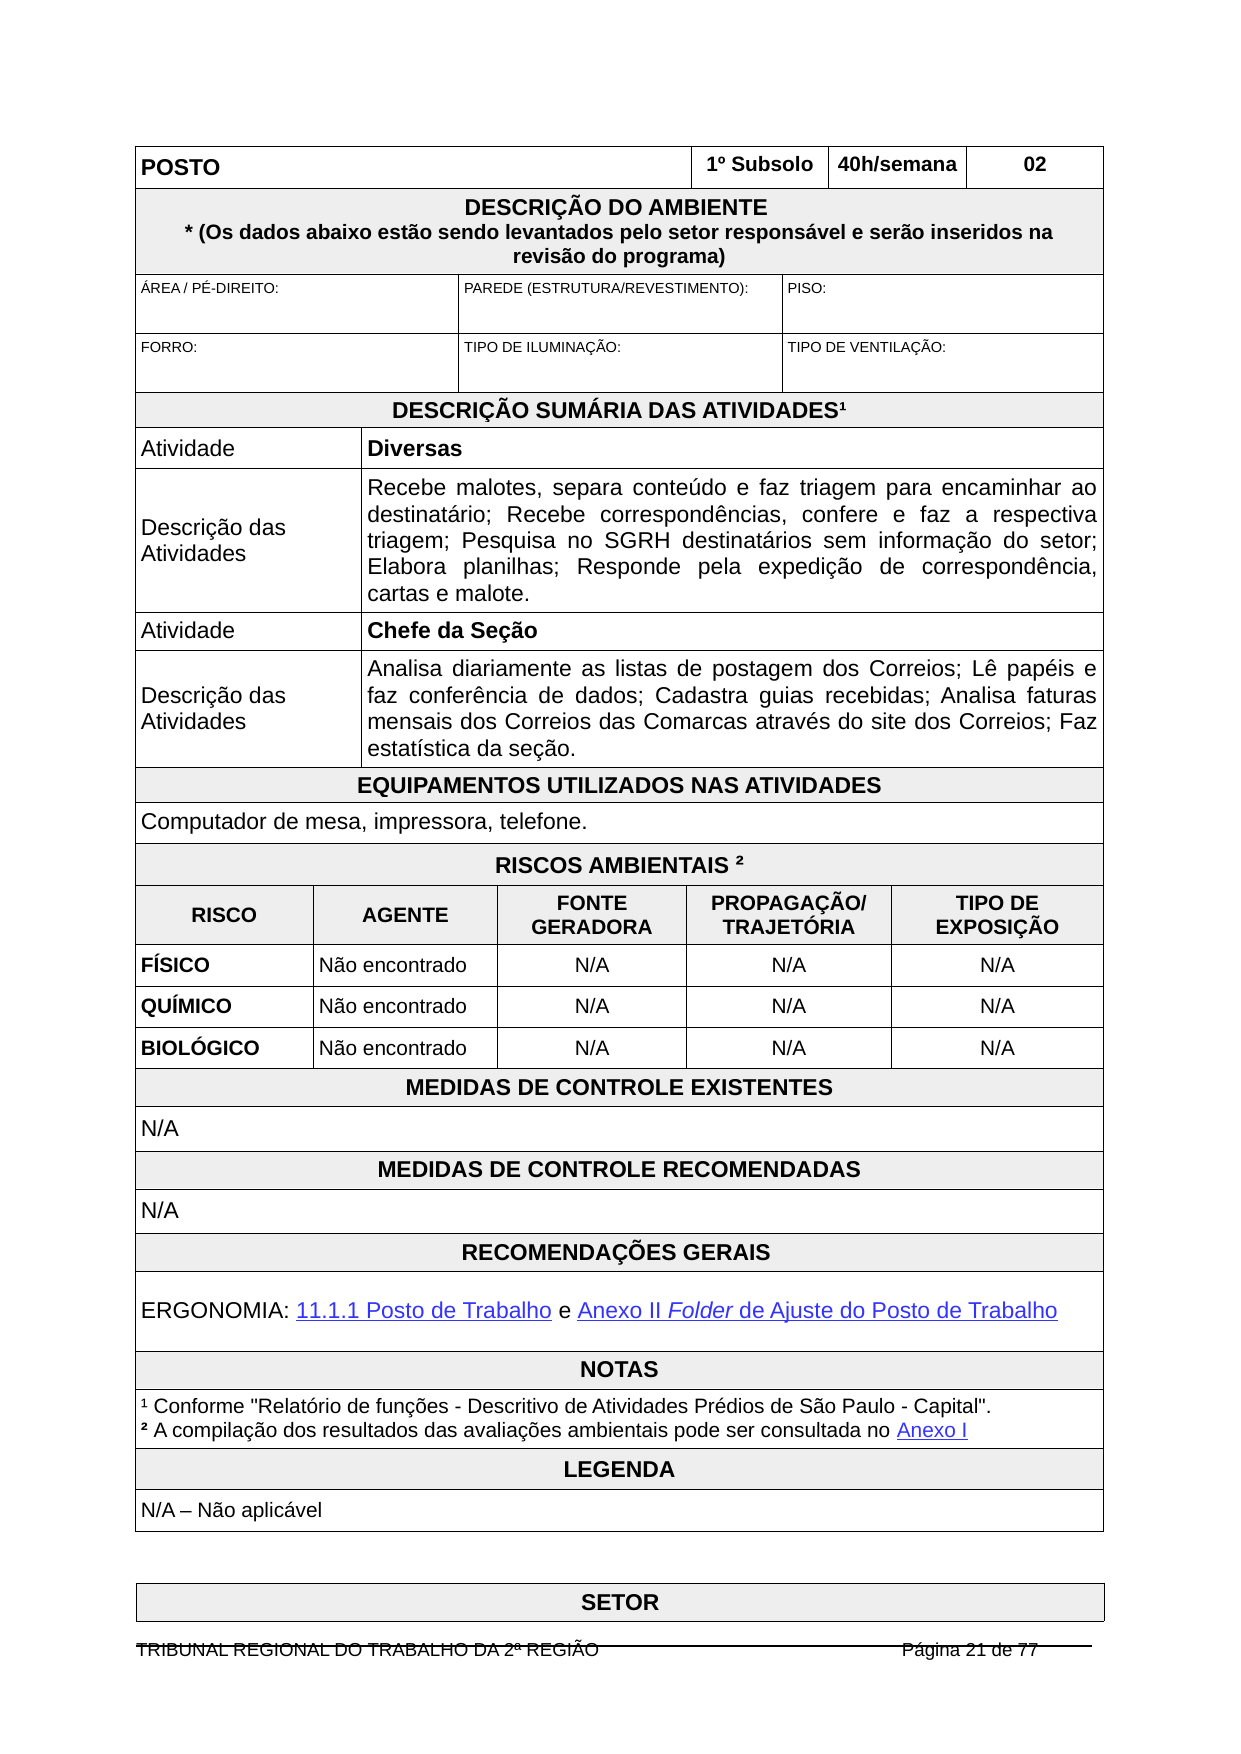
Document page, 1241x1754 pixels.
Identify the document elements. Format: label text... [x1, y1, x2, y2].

table_cell N/A [687, 987, 891, 1027]
table_cell N/A [498, 945, 686, 986]
table_cell N/A [498, 987, 686, 1027]
table_cell PISO: [783, 275, 1103, 332]
table_cell DESCRIÇÃO SUMÁRIA DAS ATIVIDADES¹ [136, 393, 1103, 427]
table_cell RECOMENDAÇÕES GERAIS [136, 1234, 1103, 1271]
table_cell 40h/semana [829, 147, 966, 187]
table_cell 1º Subsolo [692, 147, 828, 187]
table_cell TIPO DE ILUMINAÇÃO: [459, 334, 782, 392]
table_cell N/A [687, 945, 891, 986]
table_cell BIOLÓGICO [136, 1028, 313, 1068]
table_header PROPAGAÇÃO/ TRAJETÓRIA [687, 886, 891, 944]
table_cell Não encontrado [314, 1028, 497, 1068]
table_cell TIPO DE VENTILAÇÃO: [783, 334, 1103, 392]
table_cell N/A [892, 1028, 1103, 1068]
table_cell NOTAS [136, 1352, 1103, 1388]
table_cell ÁREA / PÉ-DIREITO: [136, 275, 458, 332]
table_cell N/A – Não aplicável [136, 1490, 1103, 1531]
table_header DESCRIÇÃO DO AMBIENTE * (Os dados abaixo estão sendo levantados pelo setor responsável e serão inseridos na revisão do programa) [136, 189, 1103, 273]
table_cell MEDIDAS DE CONTROLE EXISTENTES [136, 1069, 1103, 1106]
table_cell Não encontrado [314, 945, 497, 986]
table_cell N/A [892, 945, 1103, 986]
table_cell Não encontrado [314, 987, 497, 1027]
table_cell FÍSICO [136, 945, 313, 986]
table_cell PAREDE (ESTRUTURA/REVESTIMENTO): [459, 275, 782, 332]
table_cell Recebe malotes, separa conteúdo e faz triagem para encaminhar ao destinatário; Recebe correspondências, confere e faz a respectiva triagem; Pesquisa no SGRH destinatários sem informação do setor; Elabora planilhas; Responde pela expedição de correspondência, cartas e malote. [362, 469, 1103, 612]
table_cell Computador de mesa, impressora, telefone. [136, 803, 1103, 843]
table_cell N/A [687, 1028, 891, 1068]
table_cell Atividade [136, 428, 361, 468]
table_cell Descrição das Atividades [136, 651, 361, 767]
table_cell Analisa diariamente as listas de postagem dos Correios; Lê papéis e faz conferência de dados; Cadastra guias recebidas; Analisa faturas mensais dos Correios das Comarcas através do site dos Correios; Faz estatística da seção. [362, 651, 1103, 767]
table_cell LEGENDA [136, 1449, 1103, 1489]
table_cell Descrição das Atividades [136, 469, 361, 612]
table_cell EQUIPAMENTOS UTILIZADOS NAS ATIVIDADES [136, 768, 1103, 802]
table_cell N/A [498, 1028, 686, 1068]
table_header FONTE GERADORA [498, 886, 686, 944]
table_cell N/A [136, 1190, 1103, 1233]
table_cell ERGONOMIA: 11.1.1 Posto de Trabalho e Anexo II Folder de Ajuste do Posto de Trabalho [136, 1272, 1103, 1351]
table_cell RISCOS AMBIENTAIS ² [136, 844, 1103, 885]
table_cell MEDIDAS DE CONTROLE RECOMENDADAS [136, 1152, 1103, 1188]
table_cell Chefe da Seção [362, 613, 1103, 649]
table_cell Diversas [362, 428, 1103, 468]
table_header RISCO [136, 886, 313, 944]
table_header SETOR [137, 1584, 1104, 1621]
table_cell 02 [967, 147, 1103, 187]
table_cell ¹ Conforme "Relatório de funções - Descritivo de Atividades Prédios de São Paulo - Capital". ² A compilação dos resultados das avaliações ambientais pode ser consultada no Anexo I [136, 1390, 1103, 1448]
table_cell N/A [136, 1107, 1103, 1151]
table_cell Atividade [136, 613, 361, 649]
table_cell - POSTO [136, 147, 691, 187]
table_header TIPO DE EXPOSIÇÃO [892, 886, 1103, 944]
table_header AGENTE [314, 886, 497, 944]
table_cell FORRO: [136, 334, 458, 392]
table_cell N/A [892, 987, 1103, 1027]
table_cell QUÍMICO [136, 987, 313, 1027]
